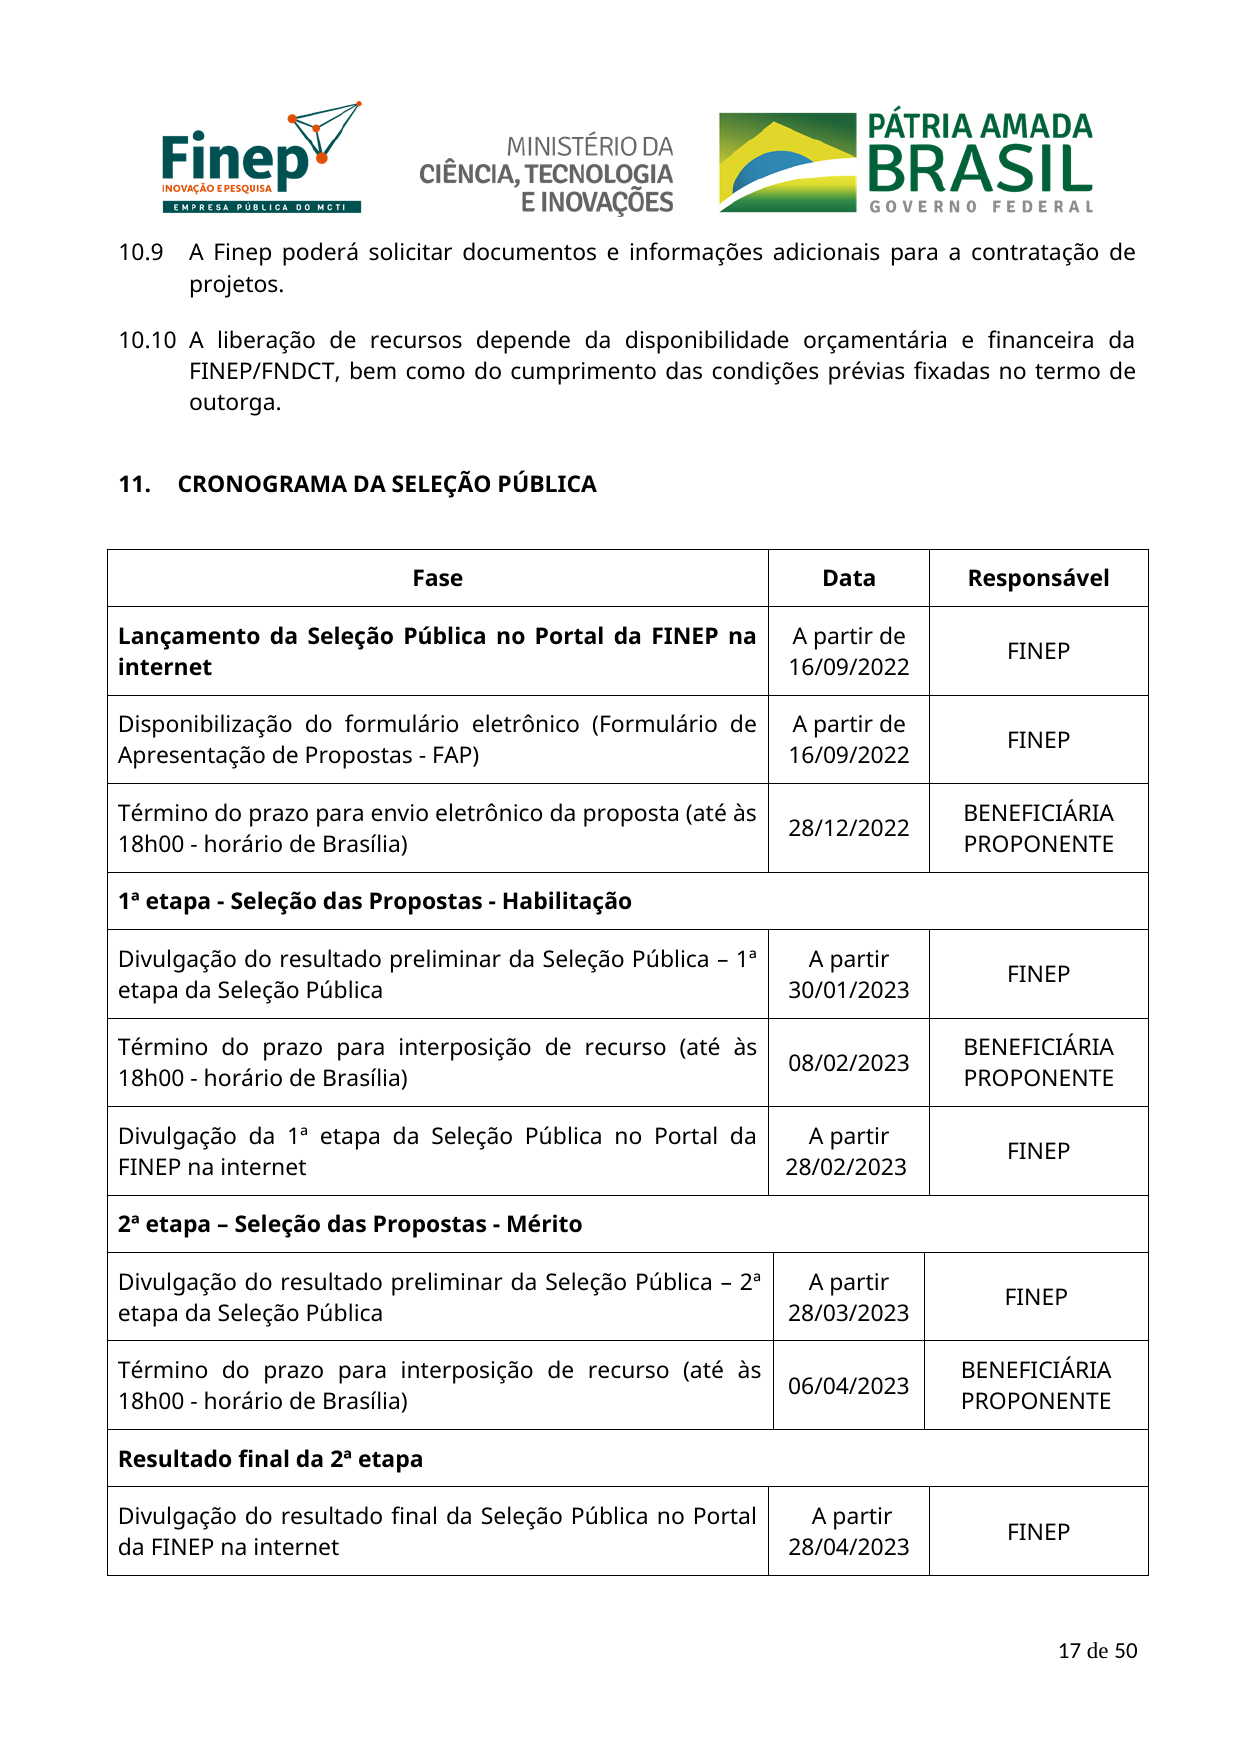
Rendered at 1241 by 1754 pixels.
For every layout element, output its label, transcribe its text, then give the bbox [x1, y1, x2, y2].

table_header Data [769, 550, 929, 606]
table_cell BENEFICIÁRIA PROPONENTE [925, 1341, 1148, 1429]
table_cell FINEP [930, 1107, 1148, 1194]
table_cell [769, 1196, 929, 1252]
list CRONOGRAMA DA SELEÇÃO PÚBLICA [118, 467, 1137, 499]
table_cell Resultado final da 2ª etapa [108, 1430, 769, 1486]
table_cell Término do prazo para interposição de recurso (até às 18h00 - horário de Brasília) [108, 1341, 773, 1429]
table_cell FINEP [930, 930, 1148, 1017]
table_cell A partir de 16/09/2022 [769, 696, 929, 783]
table_cell FINEP [930, 607, 1148, 694]
table_cell 1ª etapa - Seleção das Propostas - Habilitação [108, 873, 769, 929]
table_cell Divulgação da 1ª etapa da Seleção Pública no Portal da FINEP na internet [108, 1107, 768, 1194]
table_cell [769, 873, 929, 929]
table_cell 28/12/2022 [769, 784, 929, 872]
table_cell FINEP [930, 1487, 1148, 1575]
table_cell Término do prazo para envio eletrônico da proposta (até às 18h00 - horário de Brasília) [108, 784, 768, 872]
table_cell Divulgação do resultado preliminar da Seleção Pública – 2ª etapa da Seleção Pública [108, 1253, 773, 1340]
table_header Fase [108, 550, 768, 606]
table_cell Término do prazo para interposição de recurso (até às 18h00 - horário de Brasília) [108, 1019, 768, 1106]
table_cell FINEP [930, 696, 1148, 783]
table_cell [930, 1196, 1148, 1252]
table_cell Lançamento da Seleção Pública no Portal da FINEP na internet [108, 607, 768, 694]
table_cell A partir de 16/09/2022 [769, 607, 929, 694]
table_cell FINEP [925, 1253, 1148, 1340]
table_cell A partir 28/03/2023 [774, 1253, 924, 1340]
table_cell A partir 30/01/2023 [769, 930, 929, 1017]
table_cell A partir 28/04/2023 [769, 1487, 929, 1575]
table_cell Divulgação do resultado final da Seleção Pública no Portal da FINEP na internet [108, 1487, 768, 1575]
table_cell 08/02/2023 [769, 1019, 929, 1106]
list A liberação de recursos depende da disponibilidade orçamentária e financeira da FINEP/FNDCT, bem como do cumprimento das condições prévias fixadas no termo de outorga. [118, 324, 1137, 417]
table_cell BENEFICIÁRIA PROPONENTE [930, 1019, 1148, 1106]
list A Finep poderá solicitar documentos e informações adicionais para a contratação de projetos. [118, 236, 1137, 299]
table_cell 06/04/2023 [774, 1341, 924, 1429]
table_header Responsável [930, 550, 1148, 606]
table_cell BENEFICIÁRIA PROPONENTE [930, 784, 1148, 872]
table_cell Divulgação do resultado preliminar da Seleção Pública – 1ª etapa da Seleção Pública [108, 930, 768, 1017]
table_cell [930, 873, 1148, 929]
table_cell [930, 1430, 1148, 1486]
table_cell Disponibilização do formulário eletrônico (Formulário de Apresentação de Propostas - FAP) [108, 696, 768, 783]
table_cell [769, 1430, 929, 1486]
table_cell 2ª etapa – Seleção das Propostas - Mérito [108, 1196, 769, 1252]
table_cell A partir 28/02/2023 [769, 1107, 929, 1194]
